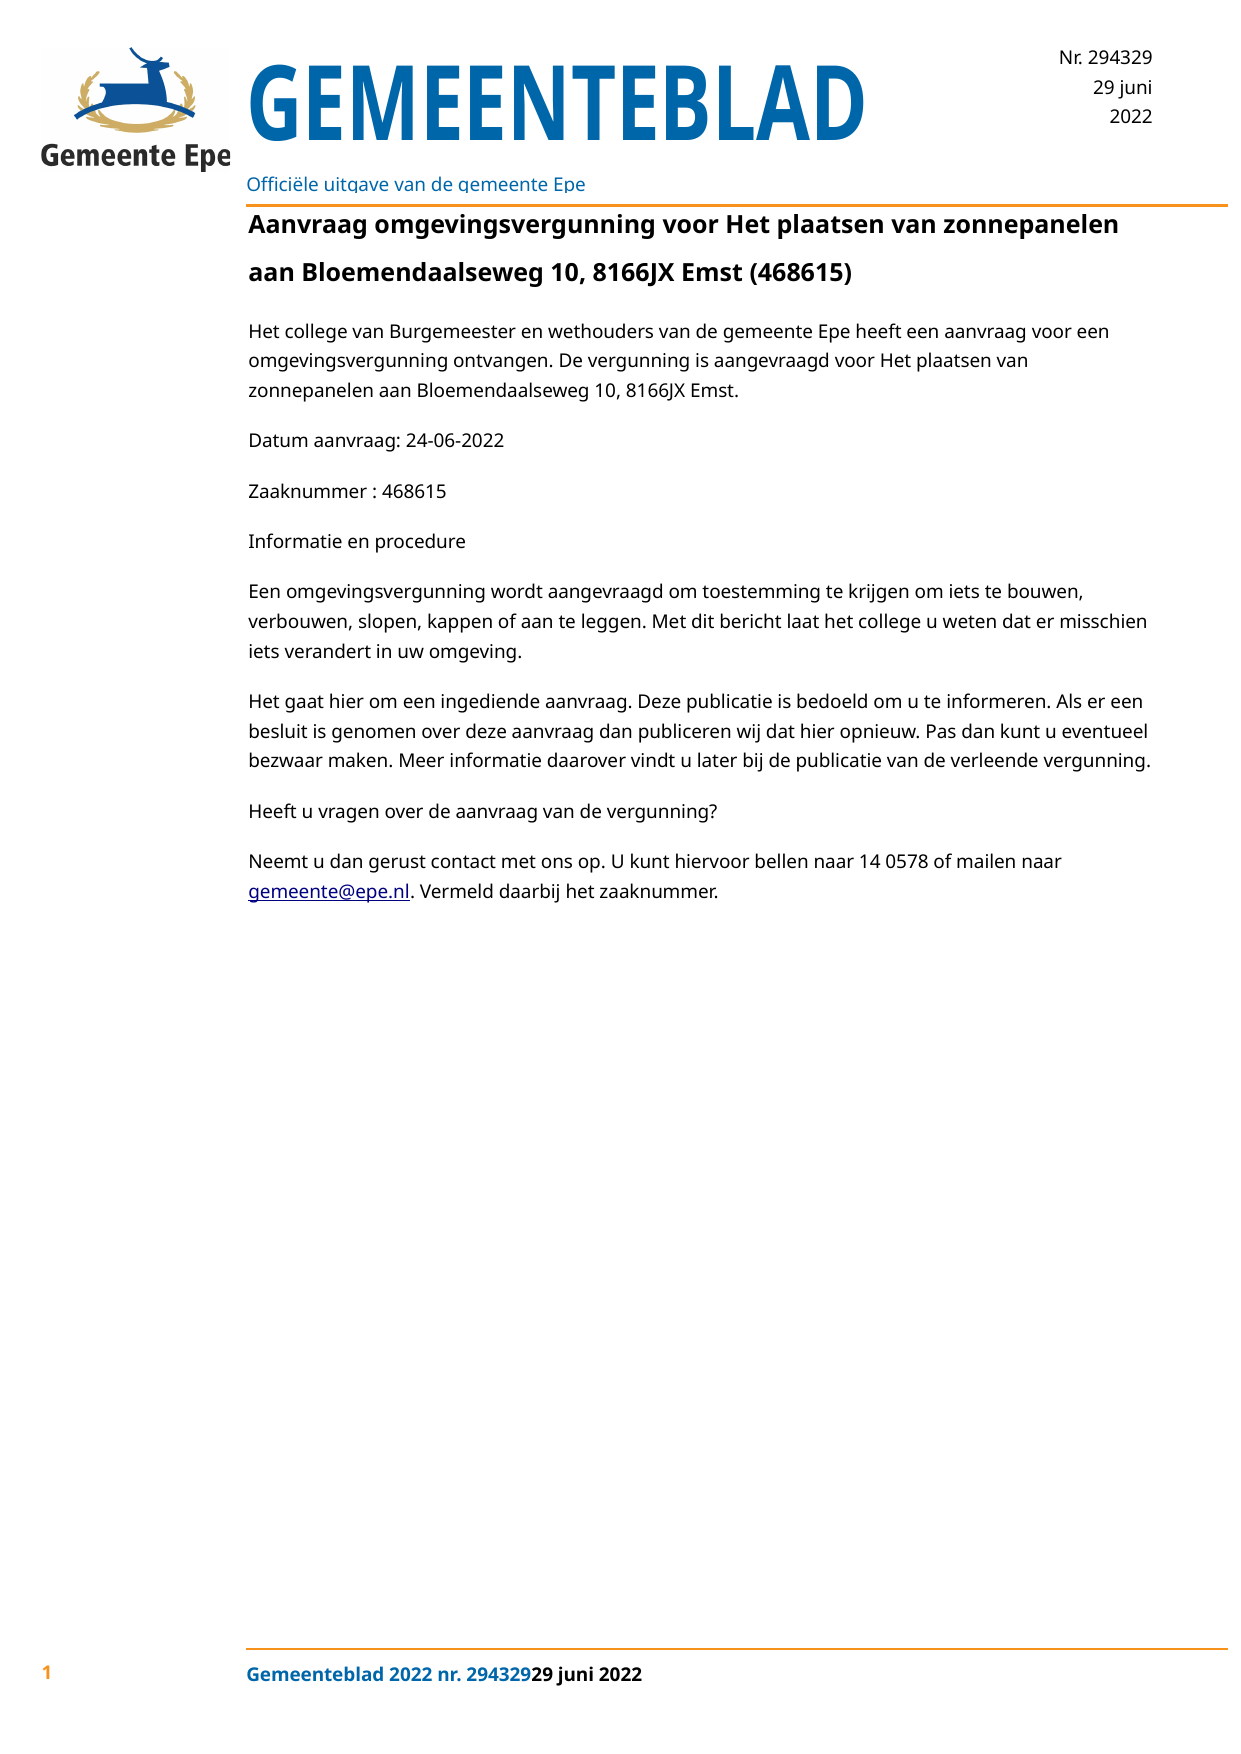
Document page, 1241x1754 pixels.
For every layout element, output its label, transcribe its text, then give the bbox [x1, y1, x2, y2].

text Het college van Burgemeester en wethouders van de gemeente Epe heeft een aanvraag voor een omgevingsvergunning ontvangen. De vergunning is aangevraagd voor Het plaatsen van zonnepanelen aan Bloemendaalseweg 10, 8166JX Emst. [248, 318, 1152, 403]
text Informatie en procedure [248, 528, 1152, 554]
text Aanvraag omgevingsvergunning voor Het plaatsen van zonnepanelen aan Bloemendaalseweg 10, 8166JX Emst (468615) [248, 207, 1152, 288]
picture [41, 47, 231, 172]
text Heeft u vragen over de aanvraag van de vergunning? [248, 798, 1152, 824]
text Zaaknummer : 468615 [248, 478, 1152, 504]
text Neemt u dan gerust contact met ons op. U kunt hiervoor bellen naar 14 0578 of mailen naar gemeente@epe.nl. Vermeld daarbij het zaaknummer. [248, 848, 1152, 904]
text Het gaat hier om een ingediende aanvraag. Deze publicatie is bedoeld om u te informeren. Als er een besluit is genomen over deze aanvraag dan publiceren wij dat hier opnieuw. Pas dan kunt u eventueel bezwaar maken. Meer informatie daarover vindt u later bij de publicatie van de verleende vergunning. [248, 688, 1152, 773]
text Een omgevingsvergunning wordt aangevraagd om toestemming te krijgen om iets te bouwen, verbouwen, slopen, kappen of aan te leggen. Met dit bericht laat het college u weten dat er misschien iets verandert in uw omgeving. [248, 579, 1152, 664]
text Datum aanvraag: 24-06-2022 [248, 427, 1152, 453]
